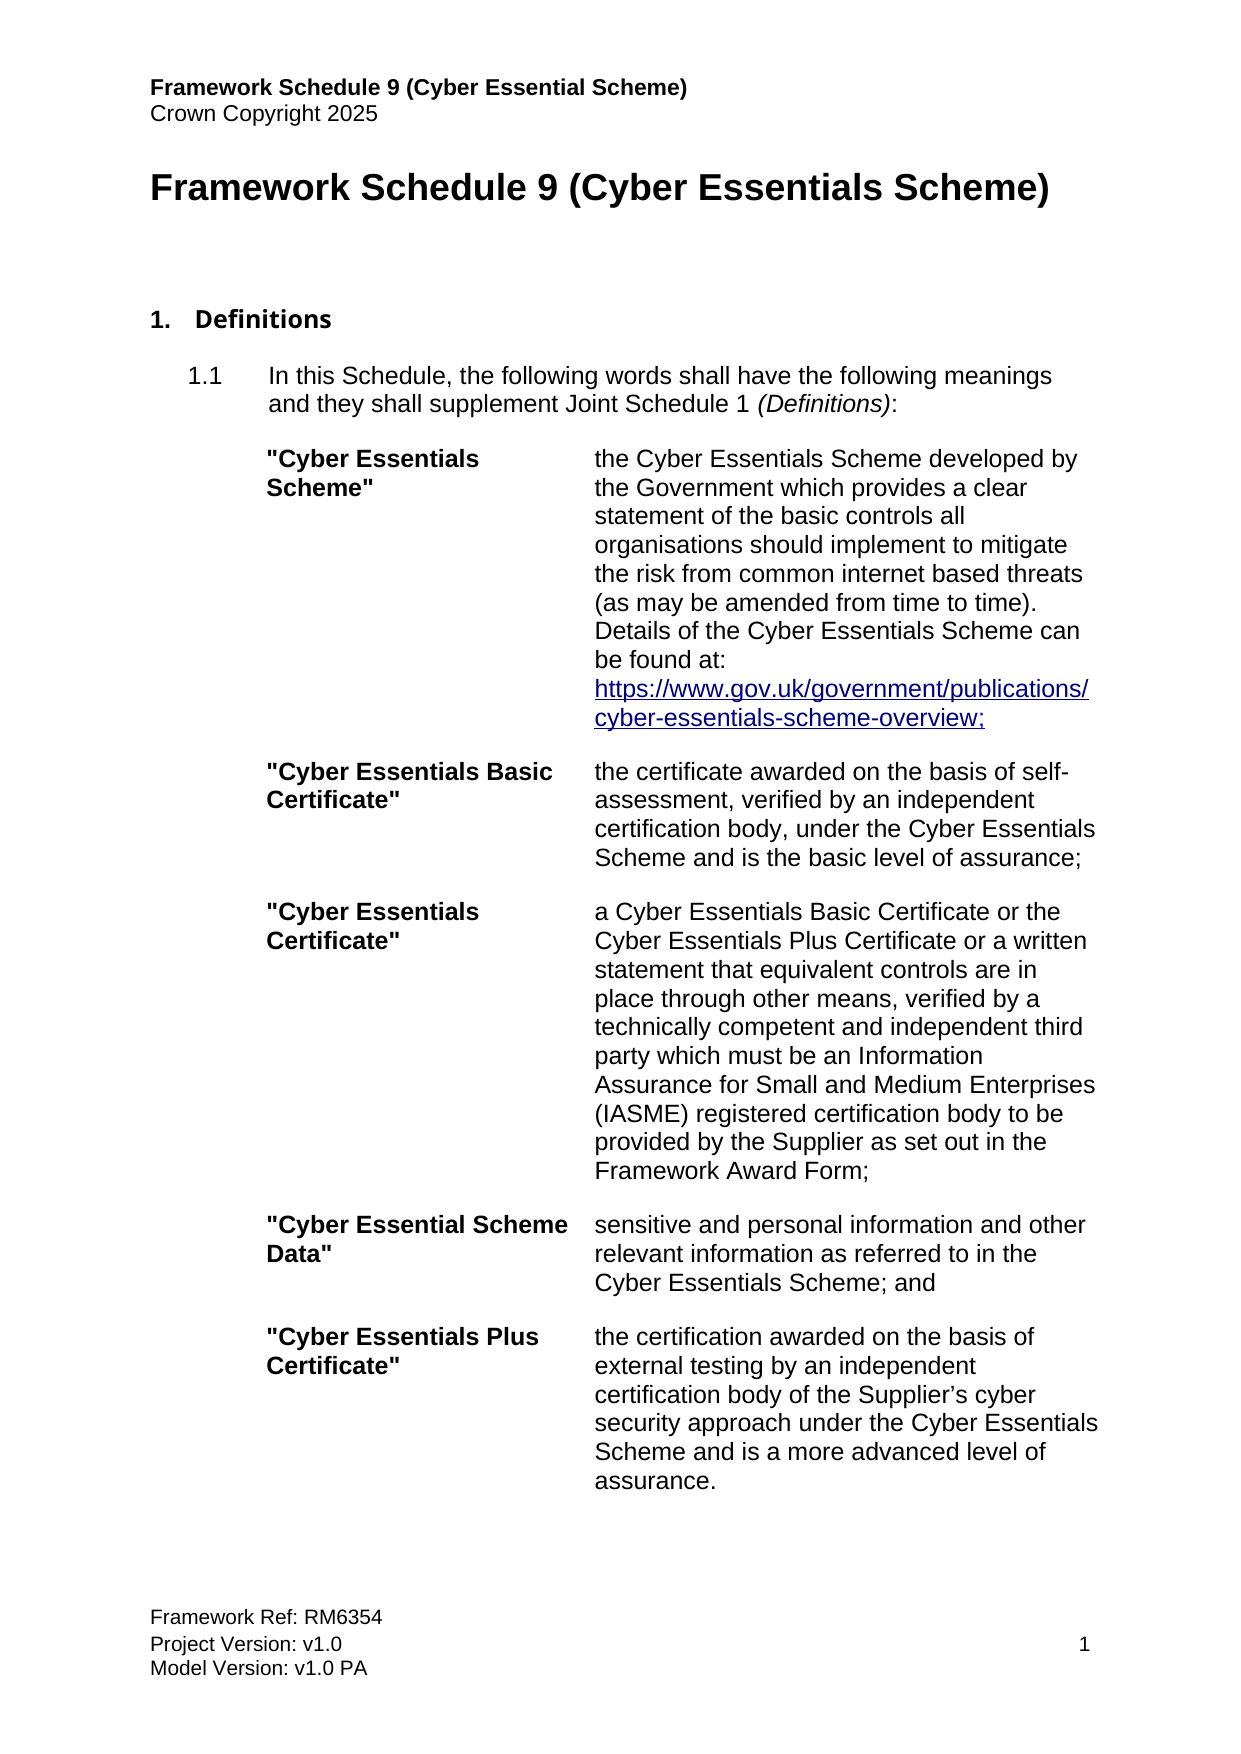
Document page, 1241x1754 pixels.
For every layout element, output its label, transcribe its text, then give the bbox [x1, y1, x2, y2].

table_cell a Cyber Essentials Basic Certificate or the Cyber Essentials Plus Certificate or a written statement that equivalent controls are in place through other means, verified by a technically competent and independent third party which must be an Information Assurance for Small and Medium Enterprises (IASME) registered certification body to be provided by the Supplier as set out in the Framework Award Form; [584, 885, 1112, 1197]
table_cell "Cyber Essential Scheme Data" [256, 1198, 583, 1309]
table_header the Cyber Essentials Scheme developed by the Government which provides a clear statement of the basic controls all organisations should implement to mitigate the risk from common internet based threats (as may be amended from time to time). Details of the Cyber Essentials Scheme can be found at: https://www.gov.uk/government/publications/cyber-essentials-scheme-overview; [584, 432, 1112, 744]
table_cell the certificate awarded on the basis of self-assessment, verified by an independent certification body, under the Cyber Essentials Scheme and is the basic level of assurance; [584, 745, 1112, 884]
table_cell "Cyber Essentials Plus Certificate" [256, 1310, 583, 1507]
table_cell the certification awarded on the basis of external testing by an independent certification body of the Supplier’s cyber security approach under the Cyber Essentials Scheme and is a more advanced level of assurance. [584, 1310, 1112, 1507]
list Definitions [150, 302, 1090, 336]
text Framework Schedule 9 (Cyber Essentials Scheme) [150, 165, 1090, 208]
table_cell sensitive and personal information and other relevant information as referred to in the Cyber Essentials Scheme; and [584, 1198, 1112, 1309]
table_cell "Cyber Essentials Certificate" [256, 885, 583, 1197]
list In this Schedule, the following words shall have the following meanings and they shall supplement Joint Schedule 1 (Definitions): [187, 361, 1090, 418]
table_cell "Cyber Essentials Basic Certificate" [256, 745, 583, 884]
table_header "Cyber Essentials Scheme" [256, 432, 583, 744]
